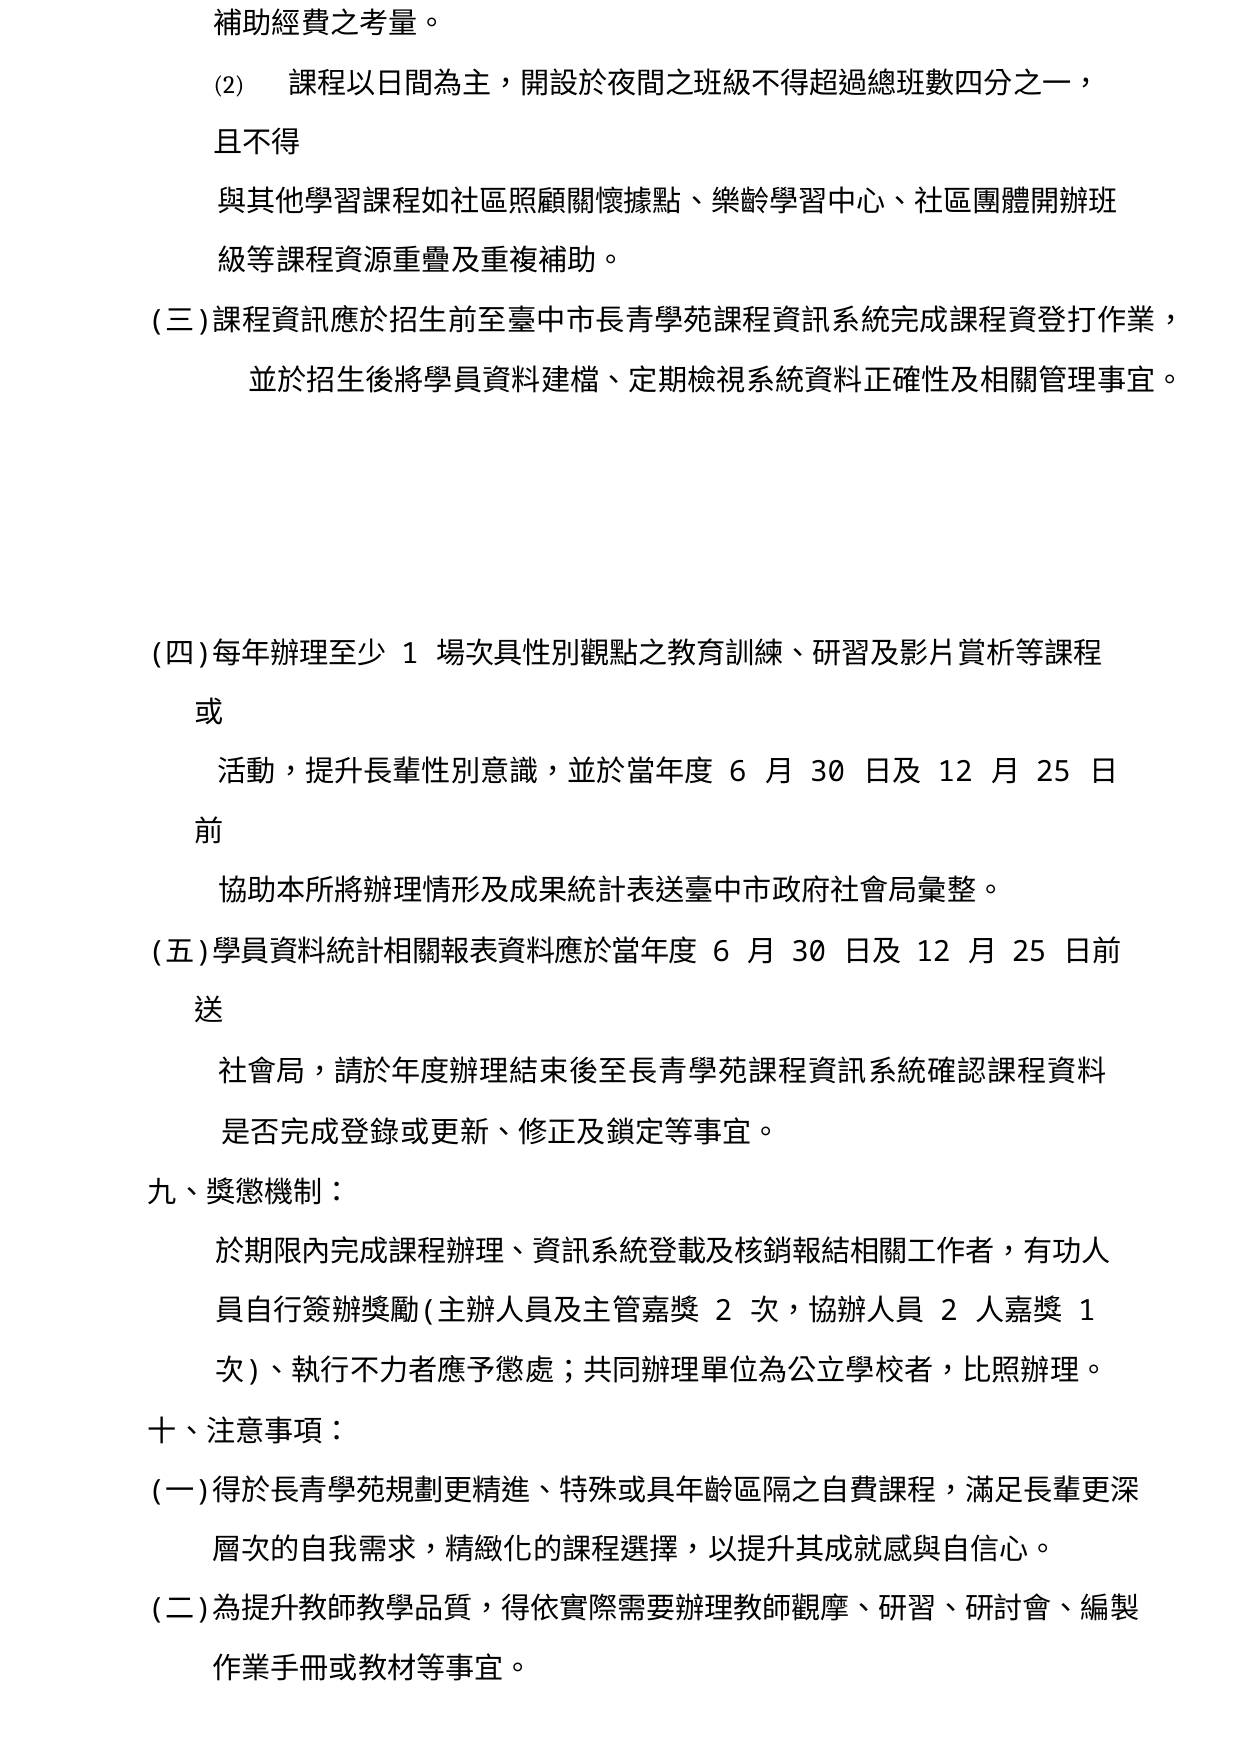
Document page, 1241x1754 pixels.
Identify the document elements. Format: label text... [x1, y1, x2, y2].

text 十、注意事項： [148, 1407, 1240, 1449]
text 與其他學習課程如社區照顧關懷據點、樂齡學習中心、社區團體開辦班 [148, 177, 1122, 220]
text 九、獎懲機制： [148, 1168, 1240, 1211]
text 協助本所將辦理情形及成果統計表送臺中市政府社會局彙整。 [148, 866, 1122, 909]
text 補助經費之考量。 [213, 0, 1240, 42]
text 是否完成登錄或更新、修正及鎖定等事宜。 [148, 1109, 1123, 1151]
text 於期限內完成課程辦理、資訊系統登載及核銷報結相關工作者，有功人 [198, 1228, 1123, 1270]
text (二)為提升教師教學品質，得依實際需要辦理教師觀摩、研習、研討會、編製 [148, 1585, 1240, 1627]
text (一)得於長青學苑規劃更精進、特殊或具年齡區隔之自費課程，滿足長輩更深 [148, 1466, 1240, 1509]
text (四)每年辦理至少 1 場次具性別觀點之教育訓練、研習及影片賞析等課程或 [148, 629, 1122, 731]
text 作業手冊或教材等事宜。 [194, 1644, 1240, 1687]
text 次)、執行不力者應予懲處；共同辦理單位為公立學校者，比照辦理。 [198, 1346, 1123, 1389]
text 並於招生後將學員資料建檔、定期檢視系統資料正確性及相關管理事宜。 [0, 356, 1240, 398]
text (三)課程資訊應於招生前至臺中市長青學苑課程資訊系統完成課程資登打作業， [148, 297, 1240, 339]
text (五)學員資料統計相關報表資料應於當年度 6 月 30 日及 12 月 25 日前送 [148, 927, 1123, 1029]
text 活動，提升長輩性別意識，並於當年度 6 月 30 日及 12 月 25 日前 [148, 748, 1122, 849]
list 課程以日間為主，開設於夜間之班級不得超過總班數四分之一，且不得 [213, 59, 1122, 161]
text 層次的自我需求，精緻化的課程選擇，以提升其成就感與自信心。 [194, 1526, 1240, 1568]
text 級等課程資源重疊及重複補助。 [148, 237, 1122, 279]
text 員自行簽辦獎勵(主辦人員及主管嘉獎 2 次，協辦人員 2 人嘉獎 1 [198, 1287, 1123, 1329]
text 社會局，請於年度辦理結束後至長青學苑課程資訊系統確認課程資料 [148, 1048, 1123, 1090]
